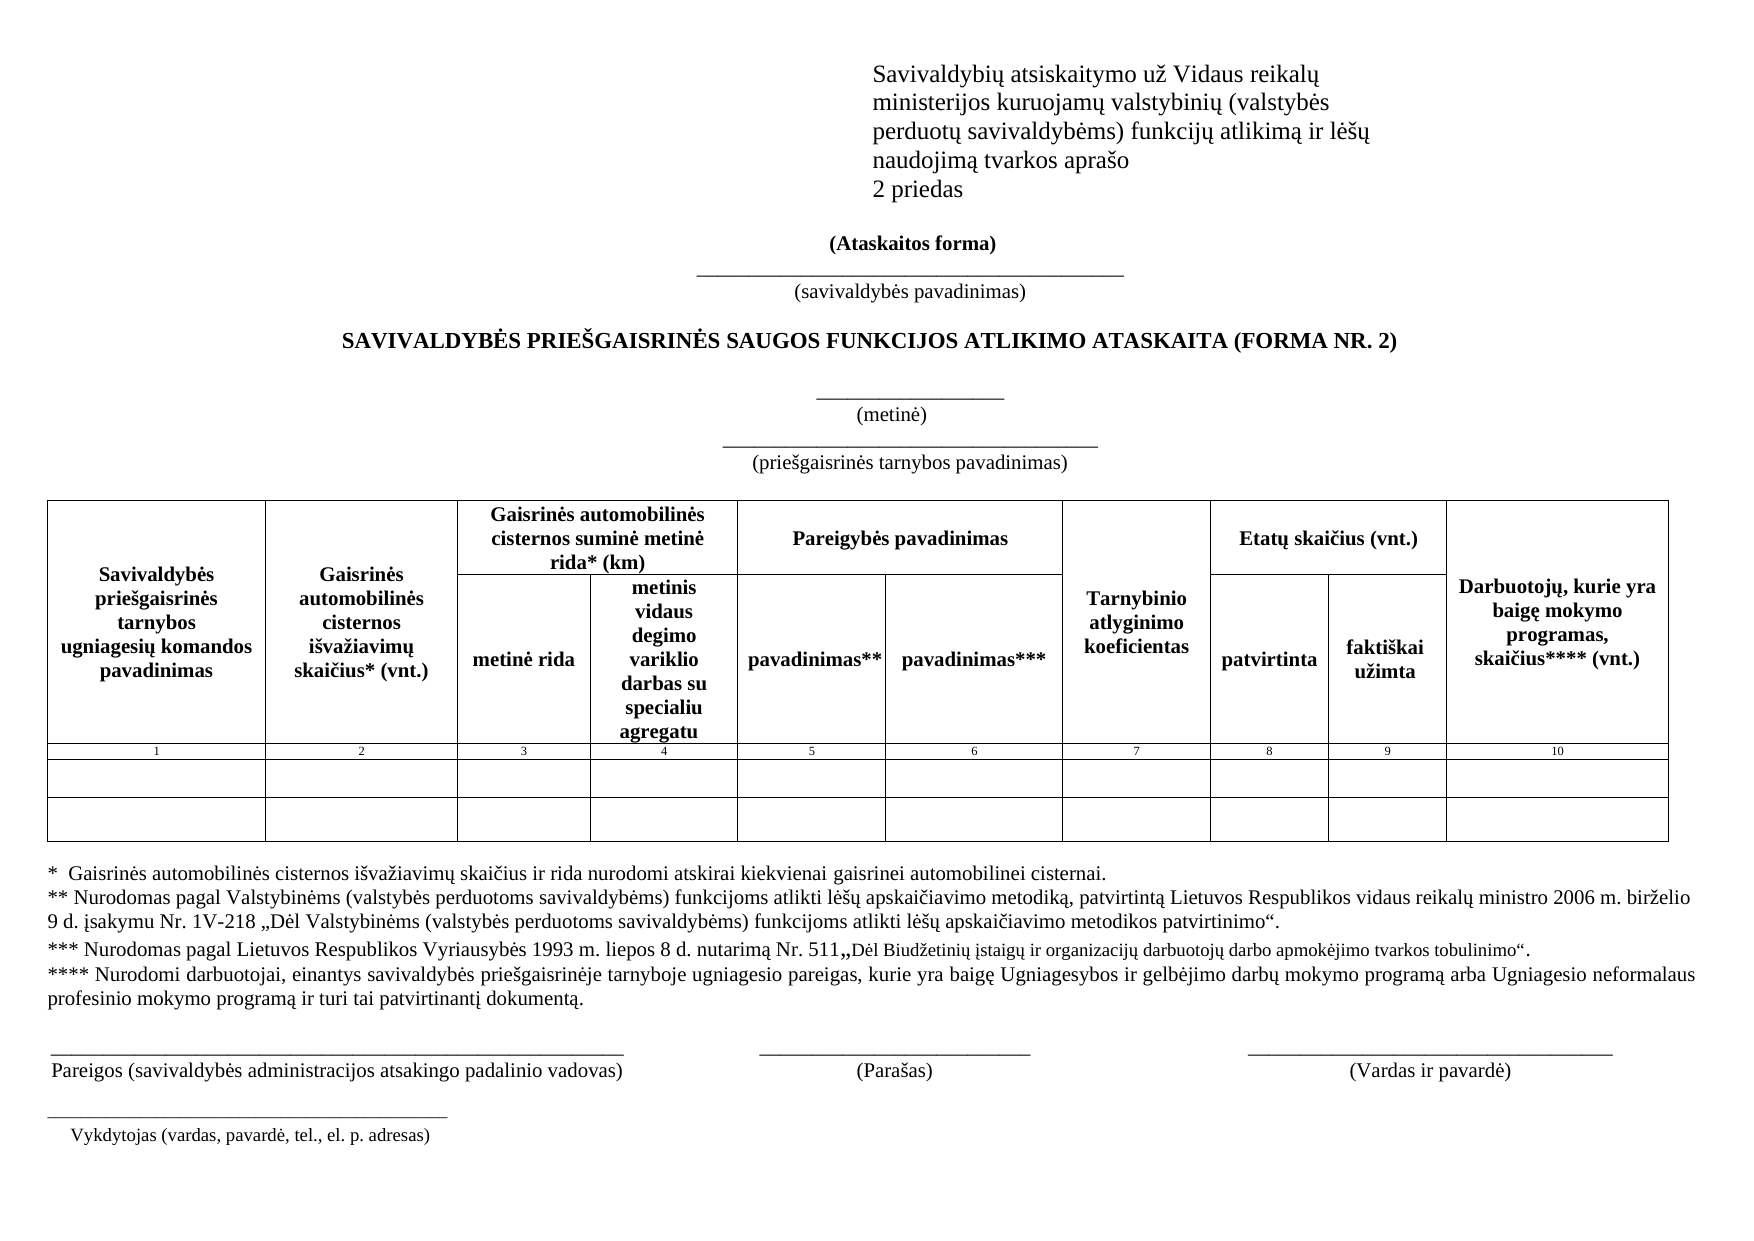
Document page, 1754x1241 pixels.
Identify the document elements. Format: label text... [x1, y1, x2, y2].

table_cell [886, 760, 1062, 797]
table_cell [886, 798, 1062, 841]
table_cell [48, 798, 265, 841]
text naudojimą tvarkos aprašo [47, 145, 1692, 174]
text (priešgaisrinės tarnybos pavadinimas) [53, 450, 1692, 474]
text ministerijos kuruojamų valstybinių (valstybės [47, 87, 1692, 116]
table_cell [1447, 760, 1668, 797]
table_cell [1211, 798, 1328, 841]
table_cell faktiškai užimta [1329, 575, 1446, 743]
table_cell [1063, 798, 1210, 841]
table_cell [458, 798, 590, 841]
table_cell [1211, 760, 1328, 797]
table_cell 6 [886, 744, 1062, 758]
text * Gaisrinės automobilinės cisternos išvažiavimų skaičius ir rida nurodomi atskirai kiekvienai gaisrinei automobilinei cisternai. [47, 861, 1692, 885]
table_cell pavadinimas** [738, 575, 885, 743]
text savivaldybės priešgaisrinĖS SAUGOS funkcijos atlikimO ATASKAITA (FORMA Nr. 2) [47, 327, 1692, 354]
table_cell 2 [266, 744, 457, 758]
table_cell 3 [458, 744, 590, 758]
table_cell [266, 760, 457, 797]
text _________________________________________ [53, 255, 1692, 279]
table_header ___________________________________ [1151, 1034, 1709, 1058]
text Savivaldybių atsiskaitymo už Vidaus reikalų [47, 59, 1692, 87]
table_cell [458, 760, 590, 797]
table_cell metinė rida [458, 575, 590, 743]
table_cell [1329, 760, 1446, 797]
table_cell Pareigos (savivaldybės administracijos atsakingo padalinio vadovas) [36, 1058, 638, 1082]
table_cell 1 [48, 744, 265, 758]
text 2 priedas [47, 174, 1692, 202]
text Vykdytojas (vardas, pavardė, tel., el. p. adresas) [47, 1120, 1698, 1147]
text ** Nurodomas pagal Valstybinėms (valstybės perduotoms savivaldybėms) funkcijoms atlikti lėšų apskaičiavimo metodiką, patvirtintą Lietuvos Respublikos vidaus reikalų ministro 2006 m. birželio 9 d. įsakymu Nr. 1V-218 „Dėl Valstybinėms (valstybės perduotoms savivaldybėms) funkcijoms atlikti lėšų apskaičiavimo metodikos patvirtinimo“. [47, 885, 1692, 933]
table_cell [738, 798, 885, 841]
table_cell [738, 760, 885, 797]
text (Ataskaitos forma) [53, 231, 1692, 255]
text ____________________________________ [53, 426, 1692, 450]
table_cell [591, 760, 737, 797]
text __________________ [53, 378, 1692, 402]
table_header Etatų skaičius (vnt.) [1211, 501, 1446, 574]
table_header __________________________ [638, 1034, 1151, 1058]
text **** Nurodomi darbuotojai, einantys savivaldybės priešgaisrinėje tarnyboje ugniagesio pareigas, kurie yra baigę Ugniagesybos ir gelbėjimo darbų mokymo programą arba Ugniagesio neformalaus profesinio mokymo programą ir turi tai patvirtinantį dokumentą. [47, 962, 1698, 1010]
table_header Pareigybės pavadinimas [738, 501, 1062, 574]
table_header Gaisrinės automobilinės cisternos suminė metinė rida* (km) [458, 501, 737, 574]
table_cell pavadinimas*** [886, 575, 1062, 743]
table_header Gaisrinės automobilinės cisternos išvažiavimų skaičius* (vnt.) [266, 501, 457, 743]
table_cell 5 [738, 744, 885, 758]
table_header Tarnybinio atlyginimo koeficientas [1063, 501, 1210, 743]
table_header Darbuotojų, kurie yra baigę mokymo programas, skaičius**** (vnt.) [1447, 501, 1668, 743]
table_cell (Parašas) [638, 1058, 1151, 1082]
text (savivaldybės pavadinimas) [53, 279, 1692, 303]
table_cell 10 [1447, 744, 1668, 758]
table_cell [1063, 760, 1210, 797]
text (metinė) [92, 402, 1692, 426]
table_cell 9 [1329, 744, 1446, 758]
text *** Nurodomas pagal Lietuvos Respublikos Vyriausybės 1993 m. liepos 8 d. nutarimą Nr. 511„Dėl Biudžetinių įstaigų ir organizacijų darbuotojų darbo apmokėjimo tvarkos tobulinimo“. [47, 933, 1692, 962]
table_cell 8 [1211, 744, 1328, 758]
table_cell [1329, 798, 1446, 841]
text perduotų savivaldybėms) funkcijų atlikimą ir lėšų [47, 116, 1692, 145]
table_cell [266, 798, 457, 841]
table_header _______________________________________________________ [36, 1034, 638, 1058]
table_cell [1447, 798, 1668, 841]
text ________________________________________________ [47, 1101, 1698, 1120]
table_cell [591, 798, 737, 841]
table_cell 7 [1063, 744, 1210, 758]
table_cell metinis vidaus degimo variklio darbas su specialiu agregatu [591, 575, 737, 743]
table_cell patvirtinta [1211, 575, 1328, 743]
table_cell (Vardas ir pavardė) [1151, 1058, 1709, 1082]
table_header Savivaldybės priešgaisrinės tarnybos ugniagesių komandos pavadinimas [48, 501, 265, 743]
table_cell 4 [591, 744, 737, 758]
table_cell [48, 760, 265, 797]
